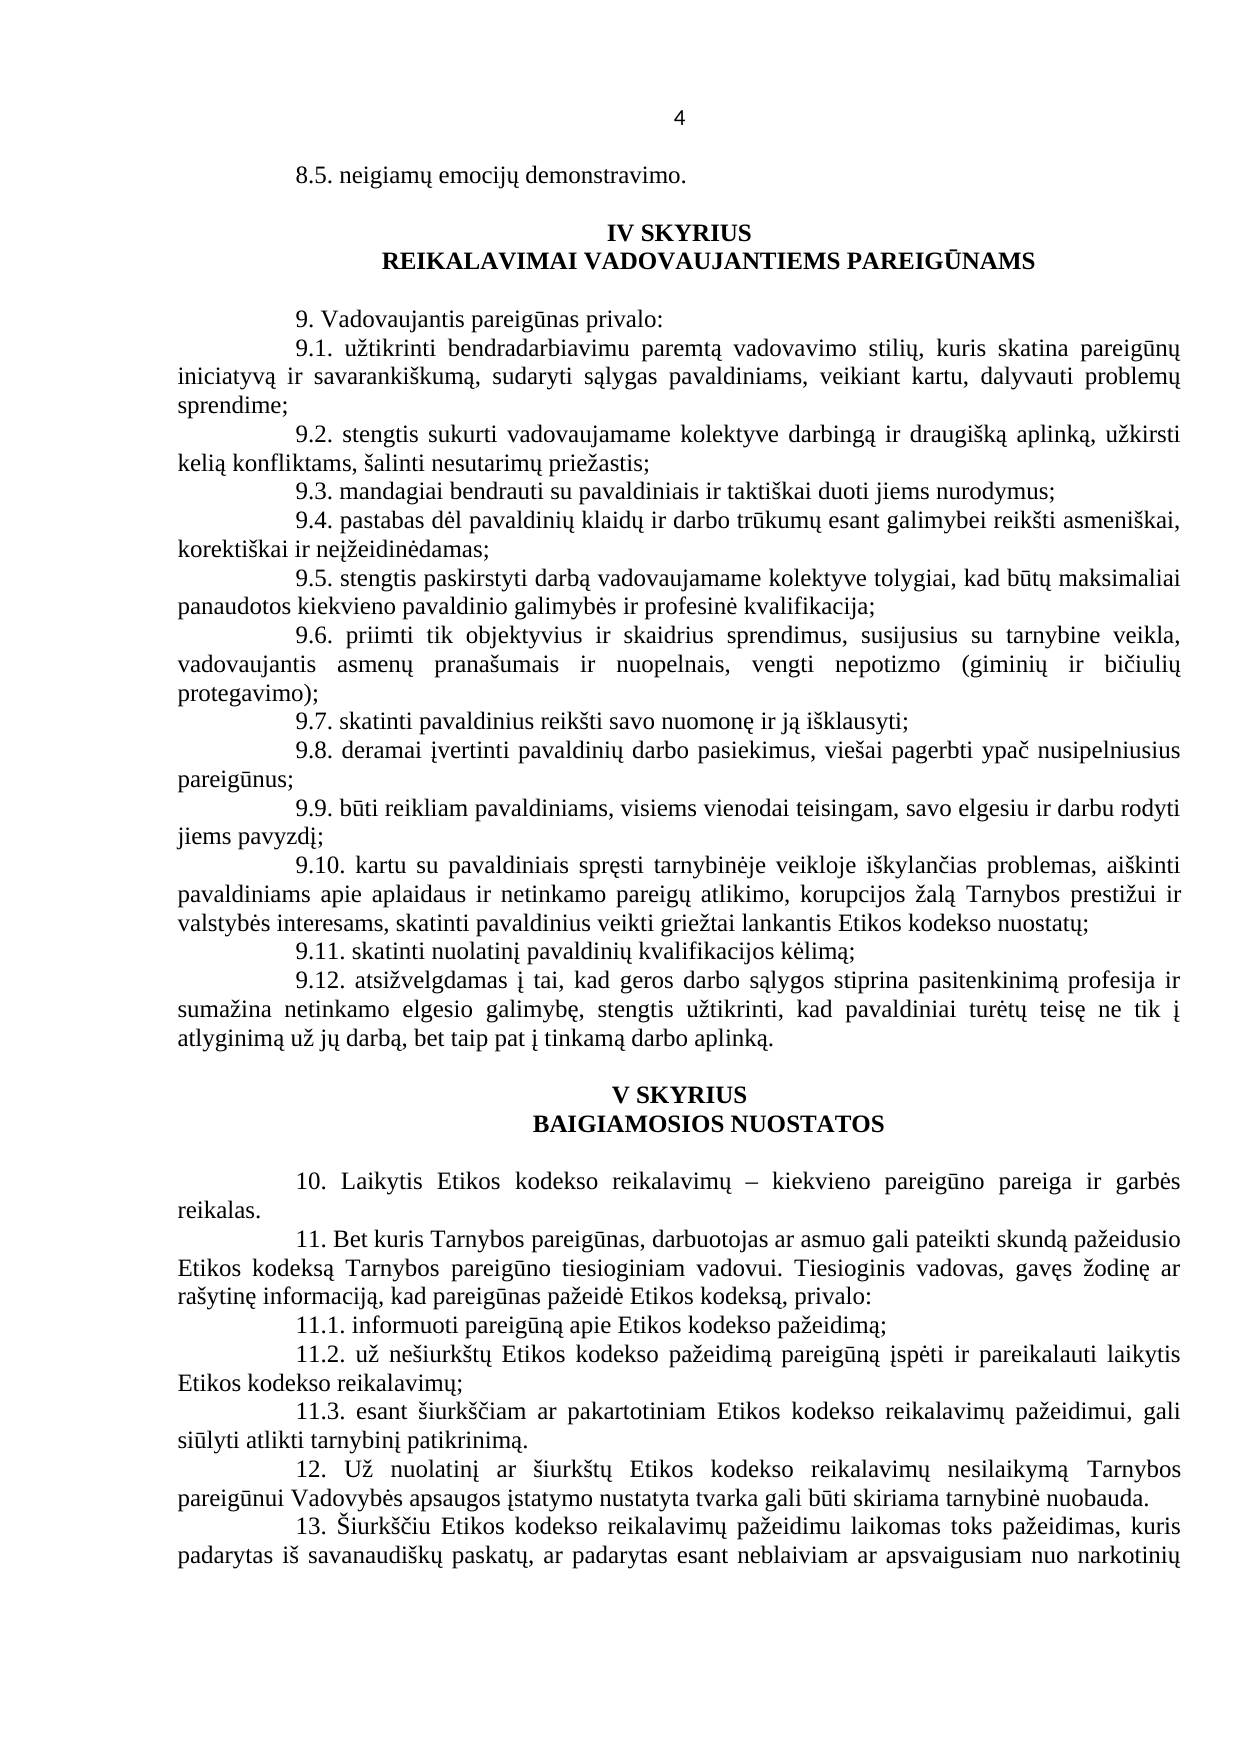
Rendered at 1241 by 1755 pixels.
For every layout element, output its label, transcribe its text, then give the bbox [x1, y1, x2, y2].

text REIKALAVIMAI VADOVAUJANTIEMS PAREIGŪNAMS [177, 246, 1181, 275]
text 11.1. informuoti pareigūną apie Etikos kodekso pažeidimą; [177, 1310, 1181, 1339]
text 9.3. mandagiai bendrauti su pavaldiniais ir taktiškai duoti jiems nurodymus; [177, 476, 1181, 505]
text 11.2. už nešiurkštų Etikos kodekso pažeidimą pareigūną įspėti ir pareikalauti laikytis Etikos kodekso reikalavimų; [177, 1339, 1181, 1396]
text 9.6. priimti tik objektyvius ir skaidrius sprendimus, susijusius su tarnybine veikla, vadovaujantis asmenų pranašumais ir nuopelnais, vengti nepotizmo (giminių ir bičiulių protegavimo); [177, 620, 1181, 706]
text 9.11. skatinti nuolatinį pavaldinių kvalifikacijos kėlimą; [177, 936, 1181, 965]
text 9.4. pastabas dėl pavaldinių klaidų ir darbo trūkumų esant galimybei reikšti asmeniškai, korektiškai ir neįžeidinėdamas; [177, 505, 1181, 563]
text 11. Bet kuris Tarnybos pareigūnas, darbuotojas ar asmuo gali pateikti skundą pažeidusio Etikos kodeksą Tarnybos pareigūno tiesioginiam vadovui. Tiesioginis vadovas, gavęs žodinę ar rašytinę informaciją, kad pareigūnas pažeidė Etikos kodeksą, privalo: [177, 1224, 1181, 1310]
text 9.10. kartu su pavaldiniais spręsti tarnybinėje veikloje iškylančias problemas, aiškinti pavaldiniams apie aplaidaus ir netinkamo pareigų atlikimo, korupcijos žalą Tarnybos prestižui ir valstybės interesams, skatinti pavaldinius veikti griežtai lankantis Etikos kodekso nuostatų; [177, 850, 1181, 936]
text 9.8. deramai įvertinti pavaldinių darbo pasiekimus, viešai pagerbti ypač nusipelniusius pareigūnus; [177, 735, 1181, 793]
text 8.5. neigiamų emocijų demonstravimo. [177, 160, 1181, 189]
text 9.1. užtikrinti bendradarbiavimu paremtą vadovavimo stilių, kuris skatina pareigūnų iniciatyvą ir savarankiškumą, sudaryti sąlygas pavaldiniams, veikiant kartu, dalyvauti problemų sprendime; [177, 333, 1181, 419]
text 9. Vadovaujantis pareigūnas privalo: [177, 304, 1181, 333]
text 9.9. būti reikliam pavaldiniams, visiems vienodai teisingam, savo elgesiu ir darbu rodyti jiems pavyzdį; [177, 793, 1181, 850]
text 9.12. atsižvelgdamas į tai, kad geros darbo sąlygos stiprina pasitenkinimą profesija ir sumažina netinkamo elgesio galimybę, stengtis užtikrinti, kad pavaldiniai turėtų teisę ne tik į atlyginimą už jų darbą, bet taip pat į tinkamą darbo aplinką. [177, 965, 1181, 1051]
text V SKYRIUS [177, 1080, 1181, 1109]
text BAIGIAMOSIOS NUOSTATOS [177, 1109, 1181, 1138]
text 9.2. stengtis sukurti vadovaujamame kolektyve darbingą ir draugišką aplinką, užkirsti kelią konfliktams, šalinti nesutarimų priežastis; [177, 419, 1181, 476]
text 12. Už nuolatinį ar šiurkštų Etikos kodekso reikalavimų nesilaikymą Tarnybos pareigūnui Vadovybės apsaugos įstatymo nustatyta tvarka gali būti skiriama tarnybinė nuobauda. [177, 1454, 1181, 1511]
text 9.5. stengtis paskirstyti darbą vadovaujamame kolektyve tolygiai, kad būtų maksimaliai panaudotos kiekvieno pavaldinio galimybės ir profesinė kvalifikacija; [177, 563, 1181, 620]
text 10. Laikytis Etikos kodekso reikalavimų – kiekvieno pareigūno pareiga ir garbės reikalas. [177, 1166, 1181, 1224]
text iv skyrius [177, 218, 1181, 246]
text 9.7. skatinti pavaldinius reikšti savo nuomonę ir ją išklausyti; [177, 706, 1181, 735]
text 13. Šiurkščiu Etikos kodekso reikalavimų pažeidimu laikomas toks pažeidimas, kuris padarytas iš savanaudiškų paskatų, ar padarytas esant neblaiviam ar apsvaigusiam nuo narkotinių [177, 1511, 1181, 1569]
text 11.3. esant šiurkščiam ar pakartotiniam Etikos kodekso reikalavimų pažeidimui, gali siūlyti atlikti tarnybinį patikrinimą. [177, 1396, 1181, 1454]
